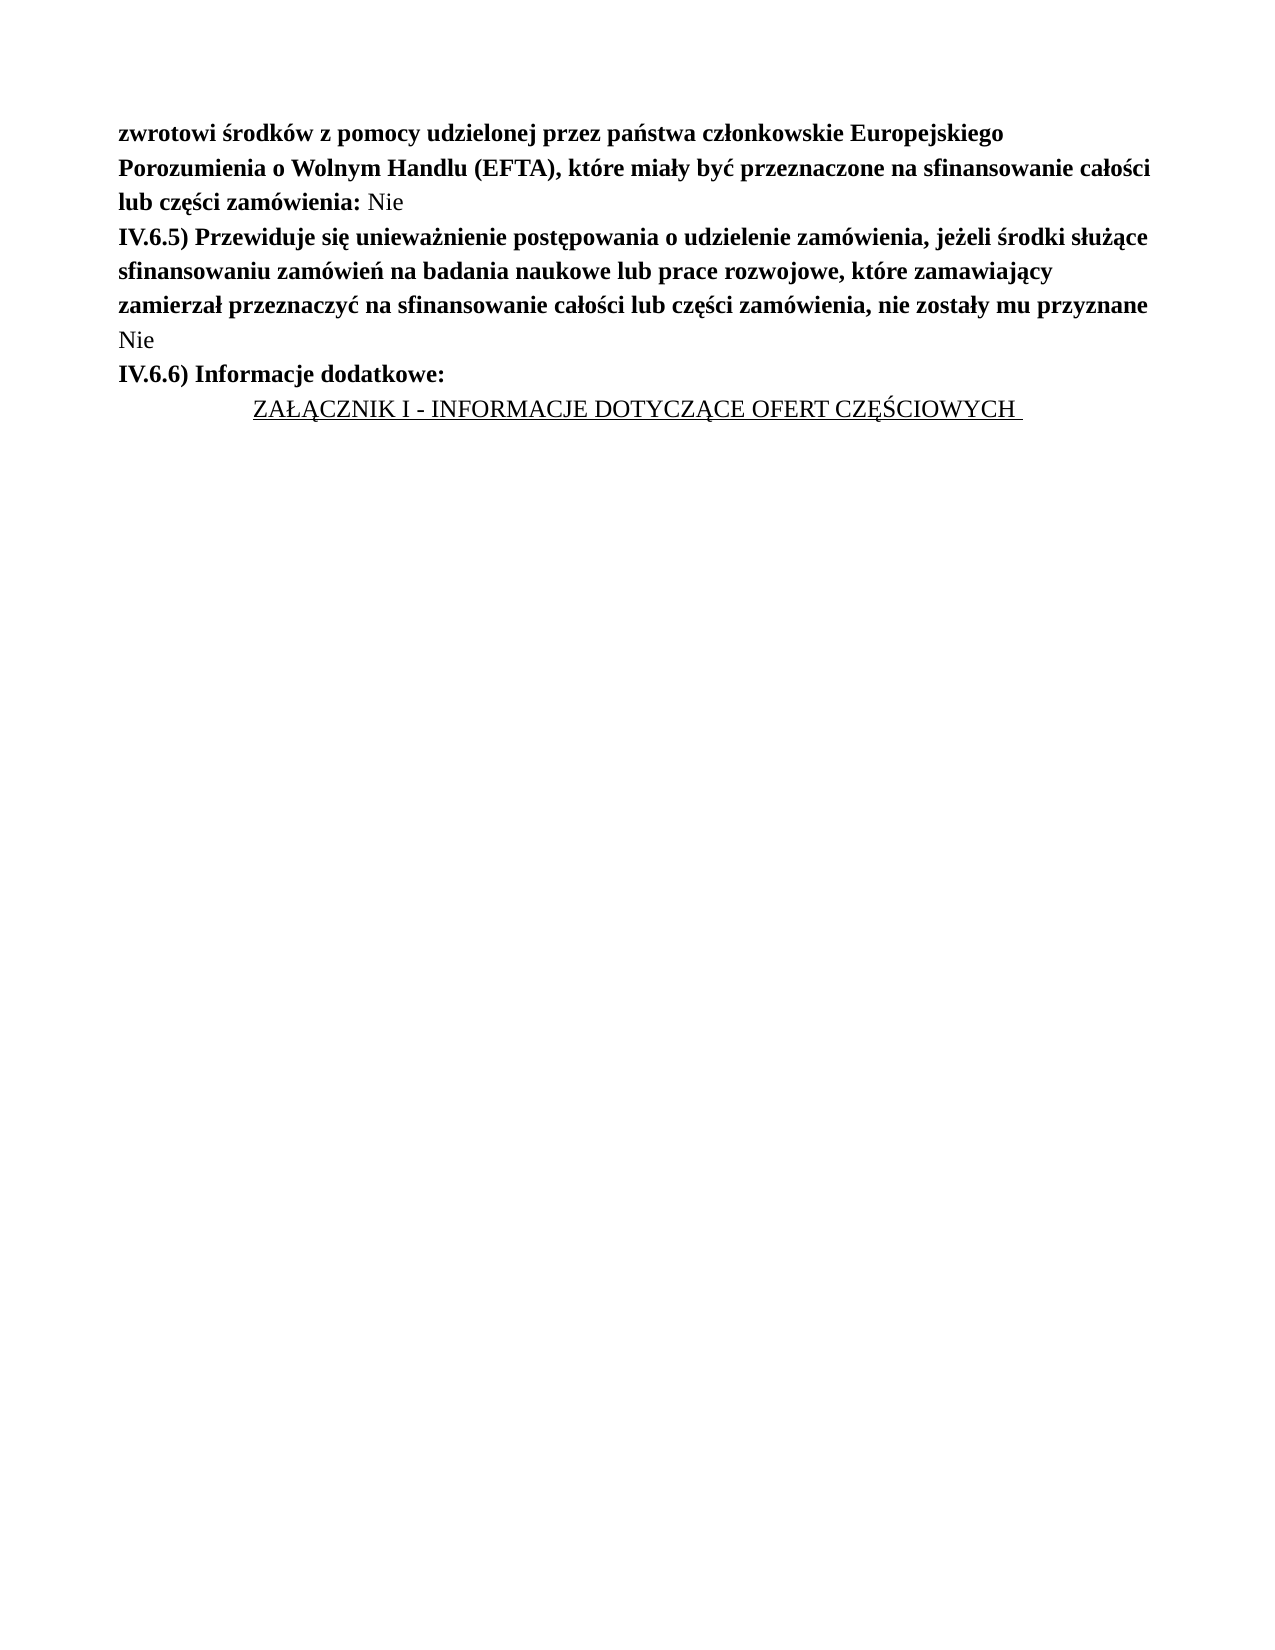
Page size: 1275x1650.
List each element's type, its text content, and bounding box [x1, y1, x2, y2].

text zwrotowi środków z pomocy udzielonej przez państwa członkowskie Europejskiego Porozumienia o Wolnym Handlu (EFTA), które miały być przeznaczone na sfinansowanie całości lub części zamówienia: Nie IV.6.5) Przewiduje się unieważnienie postępowania o udzielenie zamówienia, jeżeli środki służące sfinansowaniu zamówień na badania naukowe lub prace rozwojowe, które zamawiający zamierzał przeznaczyć na sfinansowanie całości lub części zamówienia, nie zostały mu przyznane Nie IV.6.6) Informacje dodatkowe: [118, 118, 1157, 388]
text ZAŁĄCZNIK I - INFORMACJE DOTYCZĄCE OFERT CZĘŚCIOWYCH [118, 394, 1157, 423]
table_header [118, 596, 136, 606]
